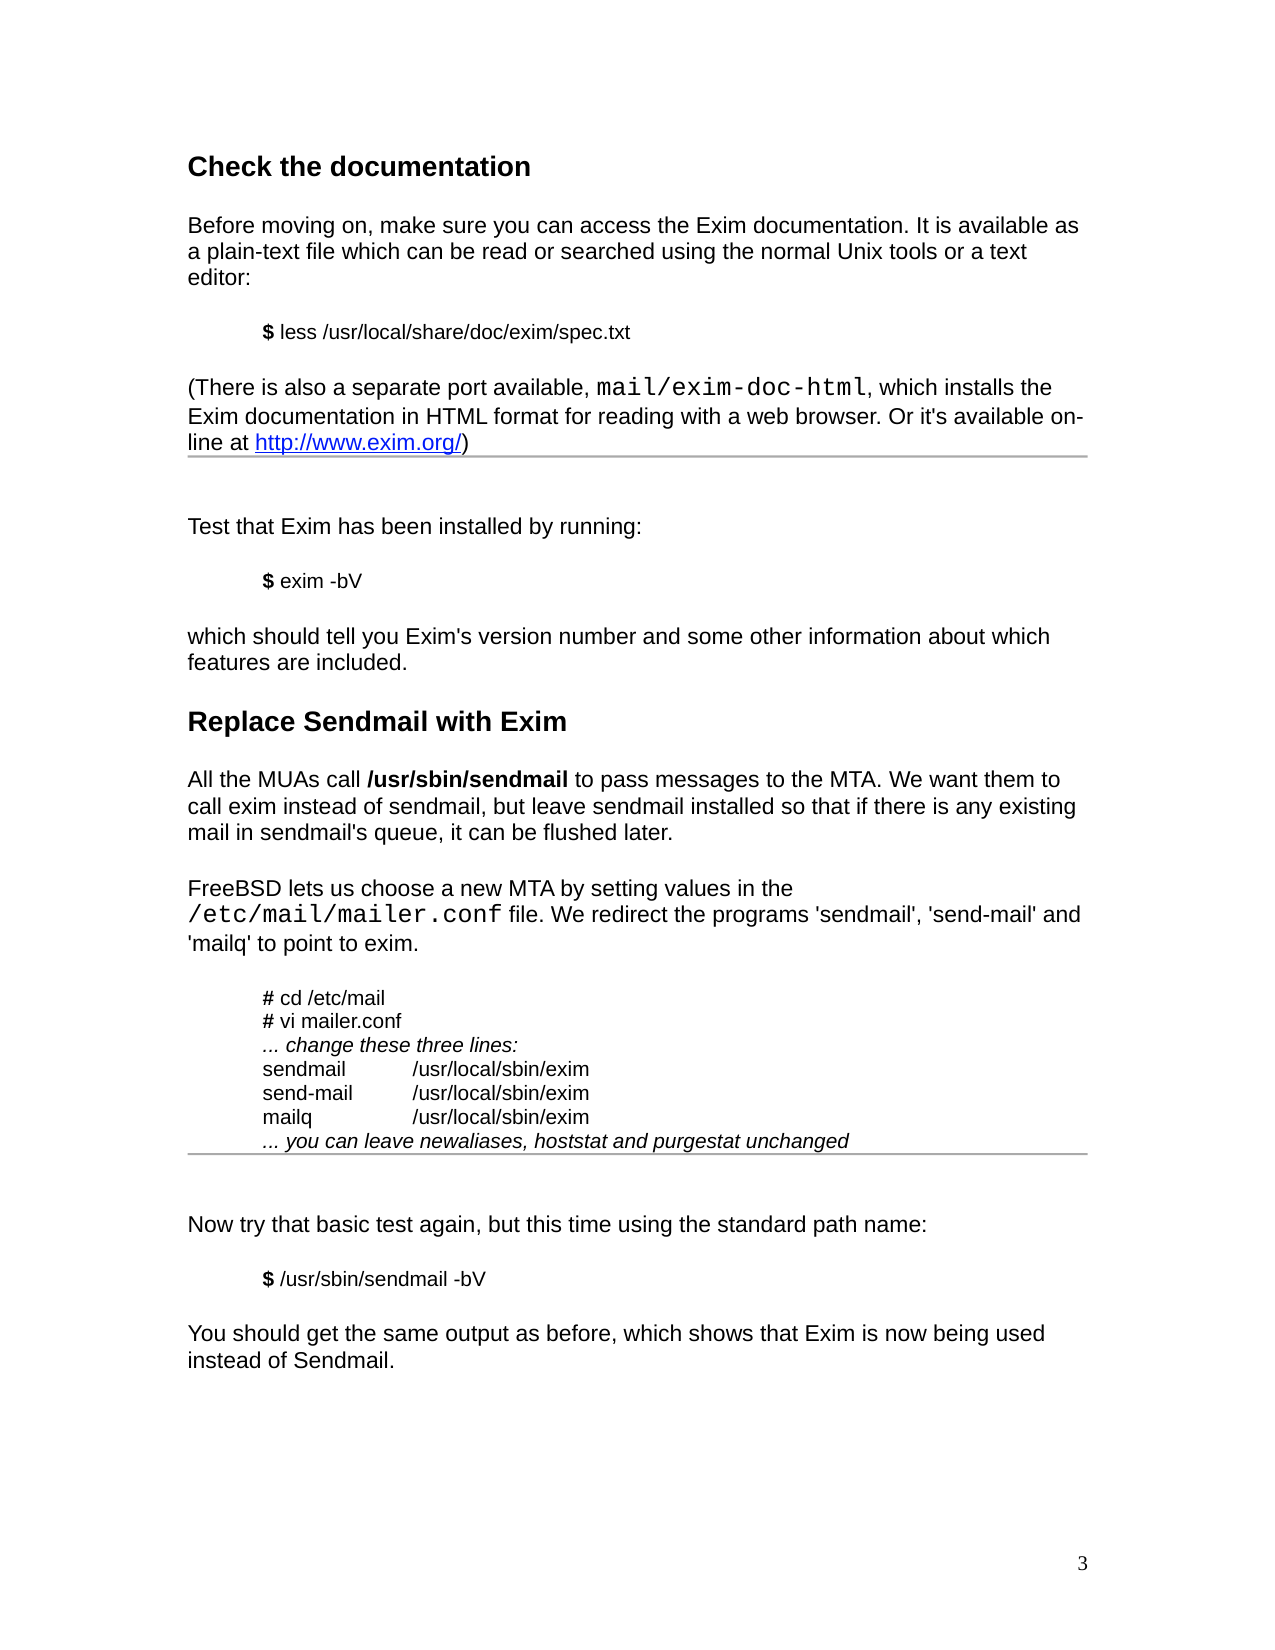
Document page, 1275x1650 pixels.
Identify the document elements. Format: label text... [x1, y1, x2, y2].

text mailq /usr/local/sbin/exim [262, 1105, 1087, 1129]
text Before moving on, make sure you can access the Exim documentation. It is available as a plain-text file which can be read or searched using the normal Unix tools or a text editor: [187, 212, 1087, 291]
text ... you can leave newaliases, hoststat and purgestat unchanged [262, 1129, 1087, 1153]
text # cd /etc/mail [262, 985, 1087, 1009]
text ... change these three lines: [262, 1033, 1087, 1057]
text $ exim -bV [262, 569, 1087, 593]
text send-mail /usr/local/sbin/exim [262, 1081, 1087, 1105]
text $ less /usr/local/share/doc/exim/spec.txt [262, 320, 1087, 344]
text sendmail /usr/local/sbin/exim [262, 1057, 1087, 1081]
text # vi mailer.conf [262, 1009, 1087, 1033]
subtitle Check the documentation [187, 150, 1087, 182]
text $ /usr/sbin/sendmail -bV [262, 1266, 1087, 1290]
text (There is also a separate port available, mail/exim-doc-html, which installs the Exim documentation in HTML format for reading with a web browser. Or it's available on-line at http://www.exim.org/) [187, 374, 1087, 455]
text Now try that basic test again, but this time using the standard path name: [187, 1211, 1087, 1237]
text You should get the same output as before, which shows that Exim is now being used instead of Sendmail. [187, 1320, 1087, 1373]
text All the MUAs call /usr/sbin/sendmail to pass messages to the MTA. We want them to call exim instead of sendmail, but leave sendmail installed so that if there is any existing mail in sendmail's queue, it can be flushed later. [187, 766, 1087, 845]
subtitle Replace Sendmail with Exim [187, 705, 1087, 737]
text FreeBSD lets us choose a new MTA by setting values in the /etc/mail/mailer.conf file. We redirect the programs 'sendmail', 'send-mail' and 'mailq' to point to exim. [187, 874, 1087, 956]
text which should tell you Exim's version number and some other information about which features are included. [187, 623, 1087, 676]
text Test that Exim has been installed by running: [187, 513, 1087, 540]
